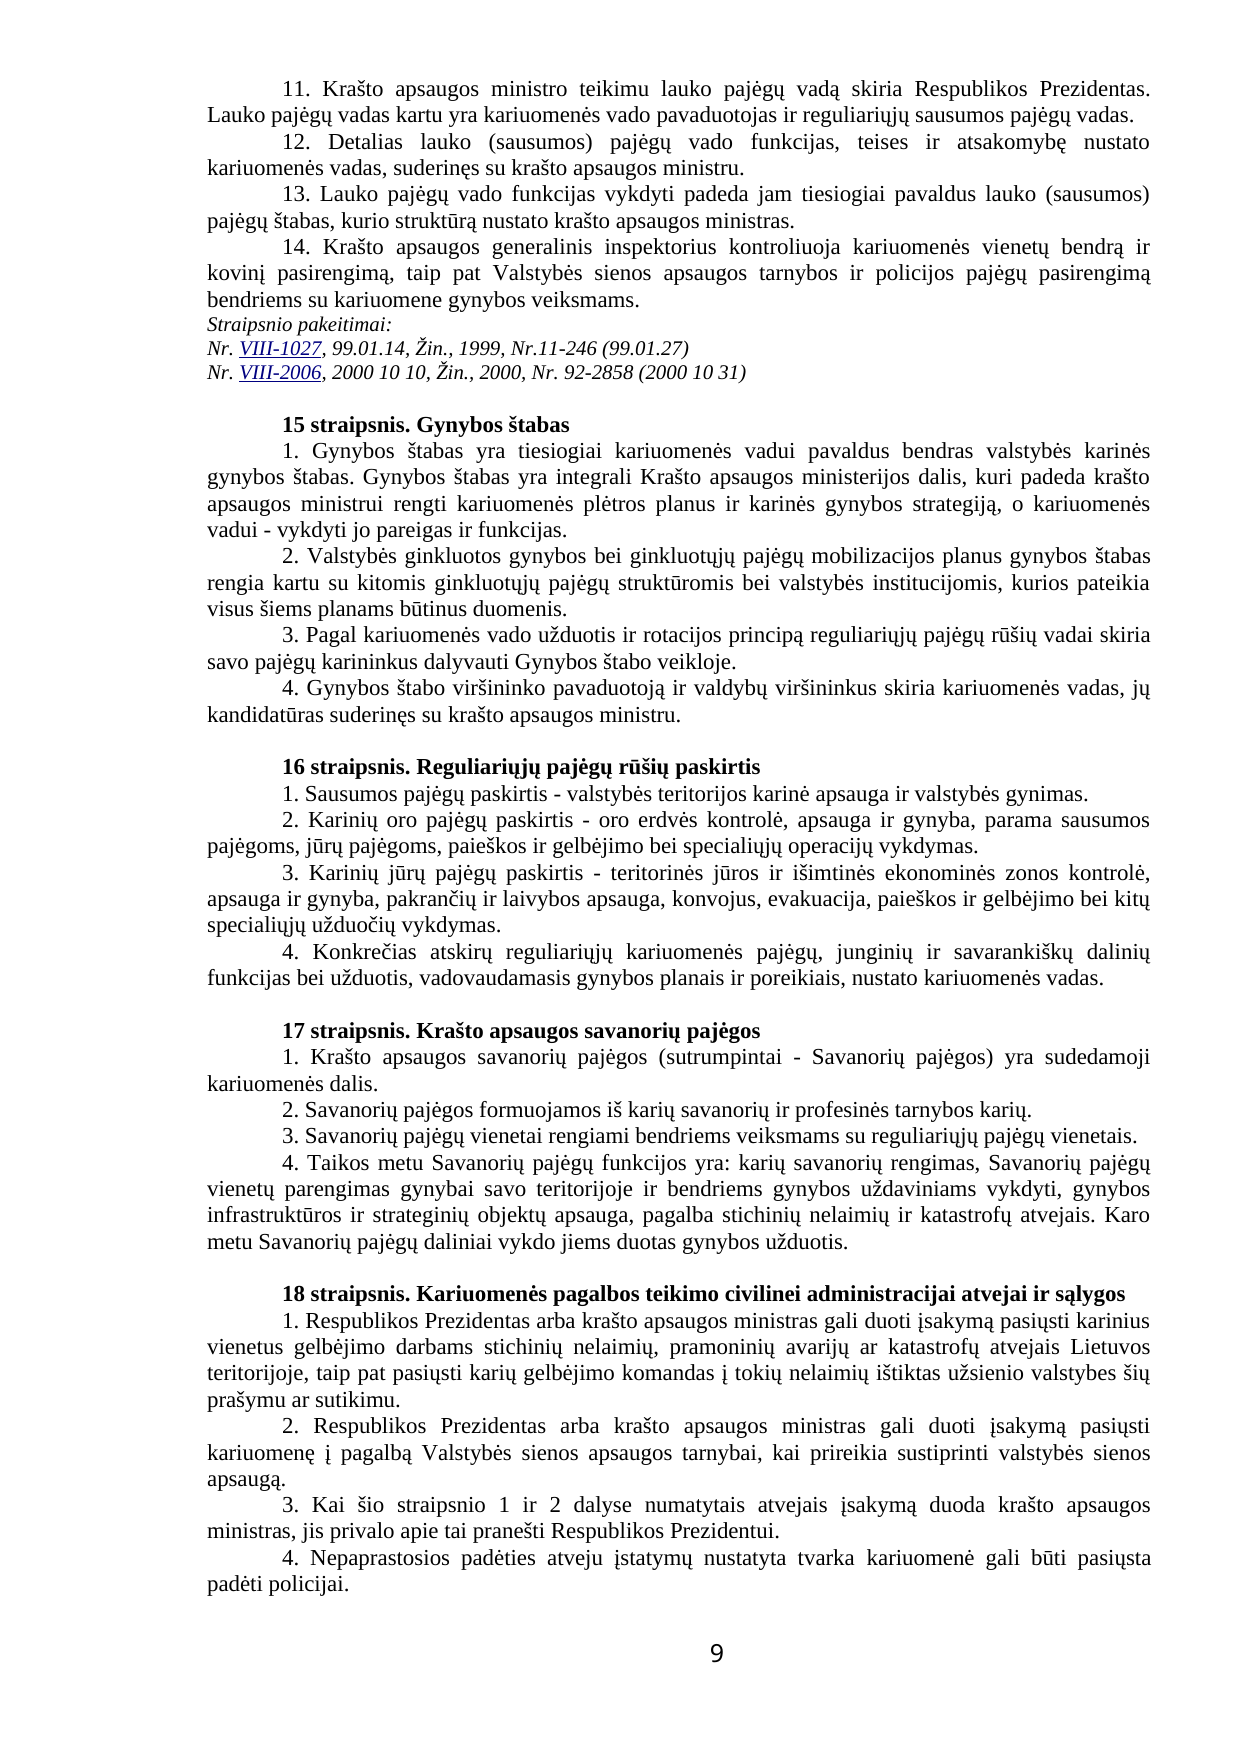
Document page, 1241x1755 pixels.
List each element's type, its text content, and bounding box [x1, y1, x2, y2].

text 4. Nepaprastosios padėties atveju įstatymų nustatyta tvarka kariuomenė gali būti pasiųsta padėti policijai. [207, 1544, 1152, 1597]
text 1. Respublikos Prezidentas arba krašto apsaugos ministras gali duoti įsakymą pasiųsti karinius vienetus gelbėjimo darbams stichinių nelaimių, pramoninių avarijų ar katastrofų atvejais Lietuvos teritorijoje, taip pat pasiųsti karių gelbėjimo komandas į tokių nelaimių ištiktas užsienio valstybes šių prašymu ar sutikimu. [207, 1307, 1152, 1412]
text 2. Valstybės ginkluotos gynybos bei ginkluotųjų pajėgų mobilizacijos planus gynybos štabas rengia kartu su kitomis ginkluotųjų pajėgų struktūromis bei valstybės institucijomis, kurios pateikia visus šiems planams būtinus duomenis. [207, 542, 1152, 622]
text 3. Pagal kariuomenės vado užduotis ir rotacijos principą reguliariųjų pajėgų rūšių vadai skiria savo pajėgų karininkus dalyvauti Gynybos štabo veikloje. [207, 622, 1152, 674]
text 2. Karinių oro pajėgų paskirtis - oro erdvės kontrolė, apsauga ir gynyba, parama sausumos pajėgoms, jūrų pajėgoms, paieškos ir gelbėjimo bei specialiųjų operacijų vykdymas. [207, 806, 1152, 859]
text 4. Taikos metu Savanorių pajėgų funkcijos yra: karių savanorių rengimas, Savanorių pajėgų vienetų parengimas gynybai savo teritorijoje ir bendriems gynybos uždaviniams vykdyti, gynybos infrastruktūros ir strateginių objektų apsauga, pagalba stichinių nelaimių ir katastrofų atvejais. Karo metu Savanorių pajėgų daliniai vykdo jiems duotas gynybos užduotis. [207, 1149, 1152, 1254]
text 17 straipsnis. Krašto apsaugos savanorių pajėgos [207, 1017, 1152, 1043]
text Nr. VIII-2006, 2000 10 10, Žin., 2000, Nr. 92-2858 (2000 10 31) [207, 360, 1152, 384]
text 2. Respublikos Prezidentas arba krašto apsaugos ministras gali duoti įsakymą pasiųsti kariuomenę į pagalbą Valstybės sienos apsaugos tarnybai, kai prireikia sustiprinti valstybės sienos apsaugą. [207, 1412, 1152, 1491]
text Straipsnio pakeitimai: [207, 312, 1152, 336]
text 1. Krašto apsaugos savanorių pajėgos (sutrumpintai - Savanorių pajėgos) yra sudedamoji kariuomenės dalis. [207, 1043, 1152, 1096]
text 15 straipsnis. Gynybos štabas [207, 411, 1152, 437]
text 3. Karinių jūrų pajėgų paskirtis - teritorinės jūros ir išimtinės ekonominės zonos kontrolė, apsauga ir gynyba, pakrančių ir laivybos apsauga, konvojus, evakuacija, paieškos ir gelbėjimo bei kitų specialiųjų užduočių vykdymas. [207, 859, 1152, 938]
text 3. Savanorių pajėgų vienetai rengiami bendriems veiksmams su reguliariųjų pajėgų vienetais. [207, 1122, 1152, 1149]
text 4. Konkrečias atskirų reguliariųjų kariuomenės pajėgų, junginių ir savarankiškų dalinių funkcijas bei užduotis, vadovaudamasis gynybos planais ir poreikiais, nustato kariuomenės vadas. [207, 938, 1152, 991]
text 16 straipsnis. Reguliariųjų pajėgų rūšių paskirtis [207, 753, 1152, 780]
text 12. Detalias lauko (sausumos) pajėgų vado funkcijas, teises ir atsakomybę nustato kariuomenės vadas, suderinęs su krašto apsaugos ministru. [207, 128, 1152, 180]
text 1. Sausumos pajėgų paskirtis - valstybės teritorijos karinė apsauga ir valstybės gynimas. [207, 780, 1152, 806]
text 2. Savanorių pajėgos formuojamos iš karių savanorių ir profesinės tarnybos karių. [207, 1096, 1152, 1122]
text 14. Krašto apsaugos generalinis inspektorius kontroliuoja kariuomenės vienetų bendrą ir kovinį pasirengimą, taip pat Valstybės sienos apsaugos tarnybos ir policijos pajėgų pasirengimą bendriems su kariuomene gynybos veiksmams. [207, 233, 1152, 312]
text 11. Krašto apsaugos ministro teikimu lauko pajėgų vadą skiria Respublikos Prezidentas. Lauko pajėgų vadas kartu yra kariuomenės vado pavaduotojas ir reguliariųjų sausumos pajėgų vadas. [207, 75, 1152, 128]
text 13. Lauko pajėgų vado funkcijas vykdyti padeda jam tiesiogiai pavaldus lauko (sausumos) pajėgų štabas, kurio struktūrą nustato krašto apsaugos ministras. [207, 180, 1152, 233]
text 1. Gynybos štabas yra tiesiogiai kariuomenės vadui pavaldus bendras valstybės karinės gynybos štabas. Gynybos štabas yra integrali Krašto apsaugos ministerijos dalis, kuri padeda krašto apsaugos ministrui rengti kariuomenės plėtros planus ir karinės gynybos strategiją, o kariuomenės vadui - vykdyti jo pareigas ir funkcijas. [207, 437, 1152, 542]
text 3. Kai šio straipsnio 1 ir 2 dalyse numatytais atvejais įsakymą duoda krašto apsaugos ministras, jis privalo apie tai pranešti Respublikos Prezidentui. [207, 1491, 1152, 1544]
text 4. Gynybos štabo viršininko pavaduotoją ir valdybų viršininkus skiria kariuomenės vadas, jų kandidatūras suderinęs su krašto apsaugos ministru. [207, 674, 1152, 727]
text Nr. VIII-1027, 99.01.14, Žin., 1999, Nr.11-246 (99.01.27) [207, 336, 1152, 360]
text 18 straipsnis. Kariuomenės pagalbos teikimo civilinei administracijai atvejai ir sąlygos [282, 1280, 1152, 1307]
